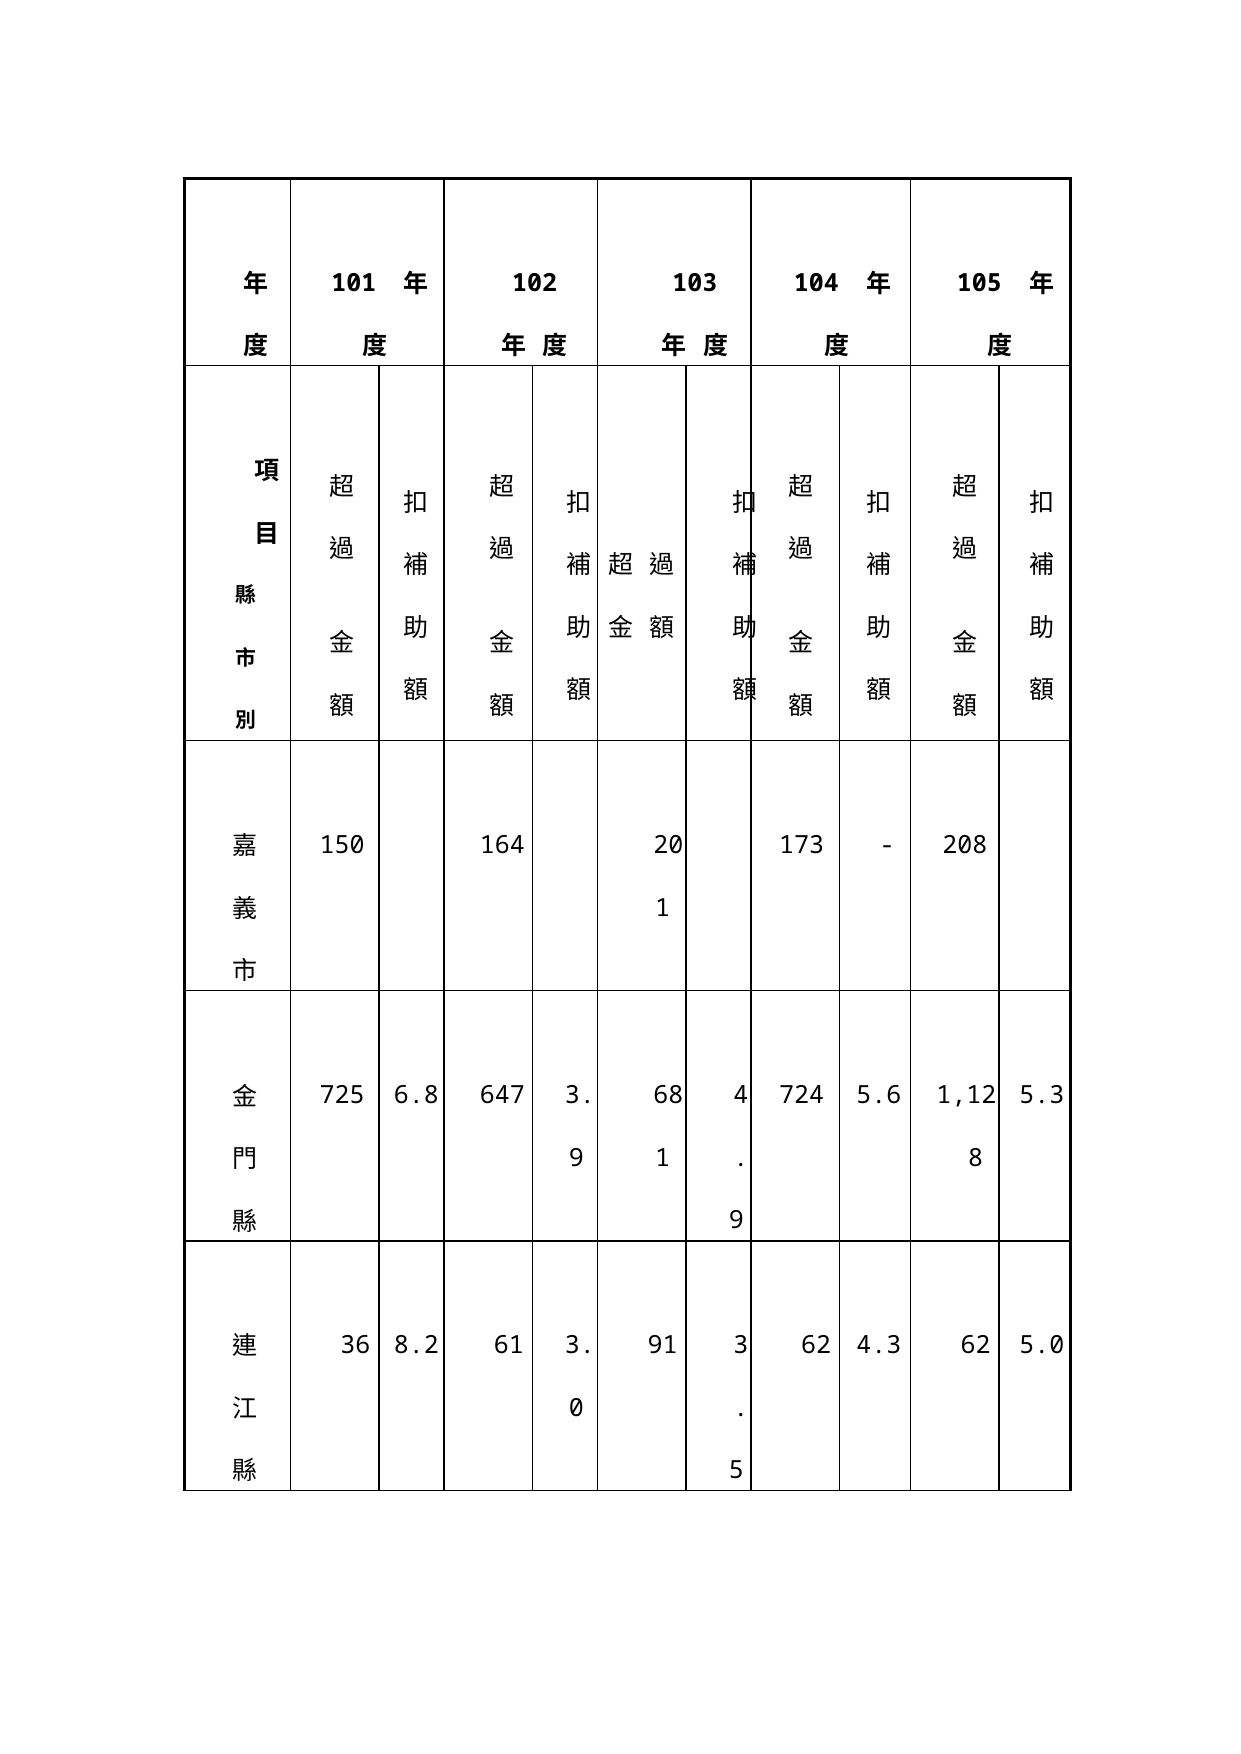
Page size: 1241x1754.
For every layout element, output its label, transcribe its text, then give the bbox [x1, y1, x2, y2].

table_header 104年度 [752, 180, 910, 365]
table_cell 5.0 [1000, 1242, 1069, 1490]
table_cell 嘉義市 [186, 741, 290, 990]
table_cell 91 [598, 1242, 685, 1490]
table_cell 1,128 [911, 991, 998, 1240]
table_cell 3.5 [687, 1242, 750, 1490]
table_cell 5.3 [1000, 991, 1069, 1240]
table_cell 扣補助額 [1000, 366, 1069, 740]
table_cell 8.2 [380, 1242, 443, 1490]
table_header 103年度 [598, 180, 750, 365]
table_cell 5.6 [840, 991, 910, 1240]
table_cell 3.9 [533, 991, 597, 1240]
table_cell - [840, 741, 910, 990]
table_cell 4.9 [687, 991, 750, 1240]
table_cell 扣補助額 [380, 366, 443, 740]
table_cell 超過 金額 [752, 366, 839, 740]
table_cell 扣補助額 [533, 366, 597, 740]
table_header 101年度 [291, 180, 443, 365]
table_cell 62 [752, 1242, 839, 1490]
table_cell 62 [911, 1242, 998, 1490]
table_cell 724 [752, 991, 839, 1240]
table_cell 項目 縣市別 [186, 366, 290, 740]
table_cell 扣補助額 [687, 366, 750, 740]
table_cell 150 [291, 741, 378, 990]
table_cell 6.8 [380, 991, 443, 1240]
table_cell 4.3 [840, 1242, 910, 1490]
table_cell 超過 金額 [291, 366, 378, 740]
table_header 105年度 [911, 180, 1069, 365]
table_cell [687, 741, 750, 990]
table_cell 725 [291, 991, 378, 1240]
table_cell 超過 金額 [445, 366, 532, 740]
table_cell [533, 741, 597, 990]
table_cell 超過 金額 [598, 366, 685, 740]
table_cell 681 [598, 991, 685, 1240]
table_cell [1000, 741, 1069, 990]
table_cell 61 [445, 1242, 532, 1490]
table_header 年度 [186, 180, 290, 365]
table_cell 3.0 [533, 1242, 597, 1490]
table_cell 金門縣 [186, 991, 290, 1240]
table_cell 208 [911, 741, 998, 990]
table_cell 201 [598, 741, 685, 990]
table_cell 164 [445, 741, 532, 990]
table_cell 647 [445, 991, 532, 1240]
table_header 102年度 [445, 180, 597, 365]
table_cell [380, 741, 443, 990]
table_cell 扣補助額 [840, 366, 910, 740]
table_cell 173 [752, 741, 839, 990]
table_cell 連江縣 [186, 1242, 290, 1490]
table_cell 36 [291, 1242, 378, 1490]
table_cell 超過 金額 [911, 366, 998, 740]
